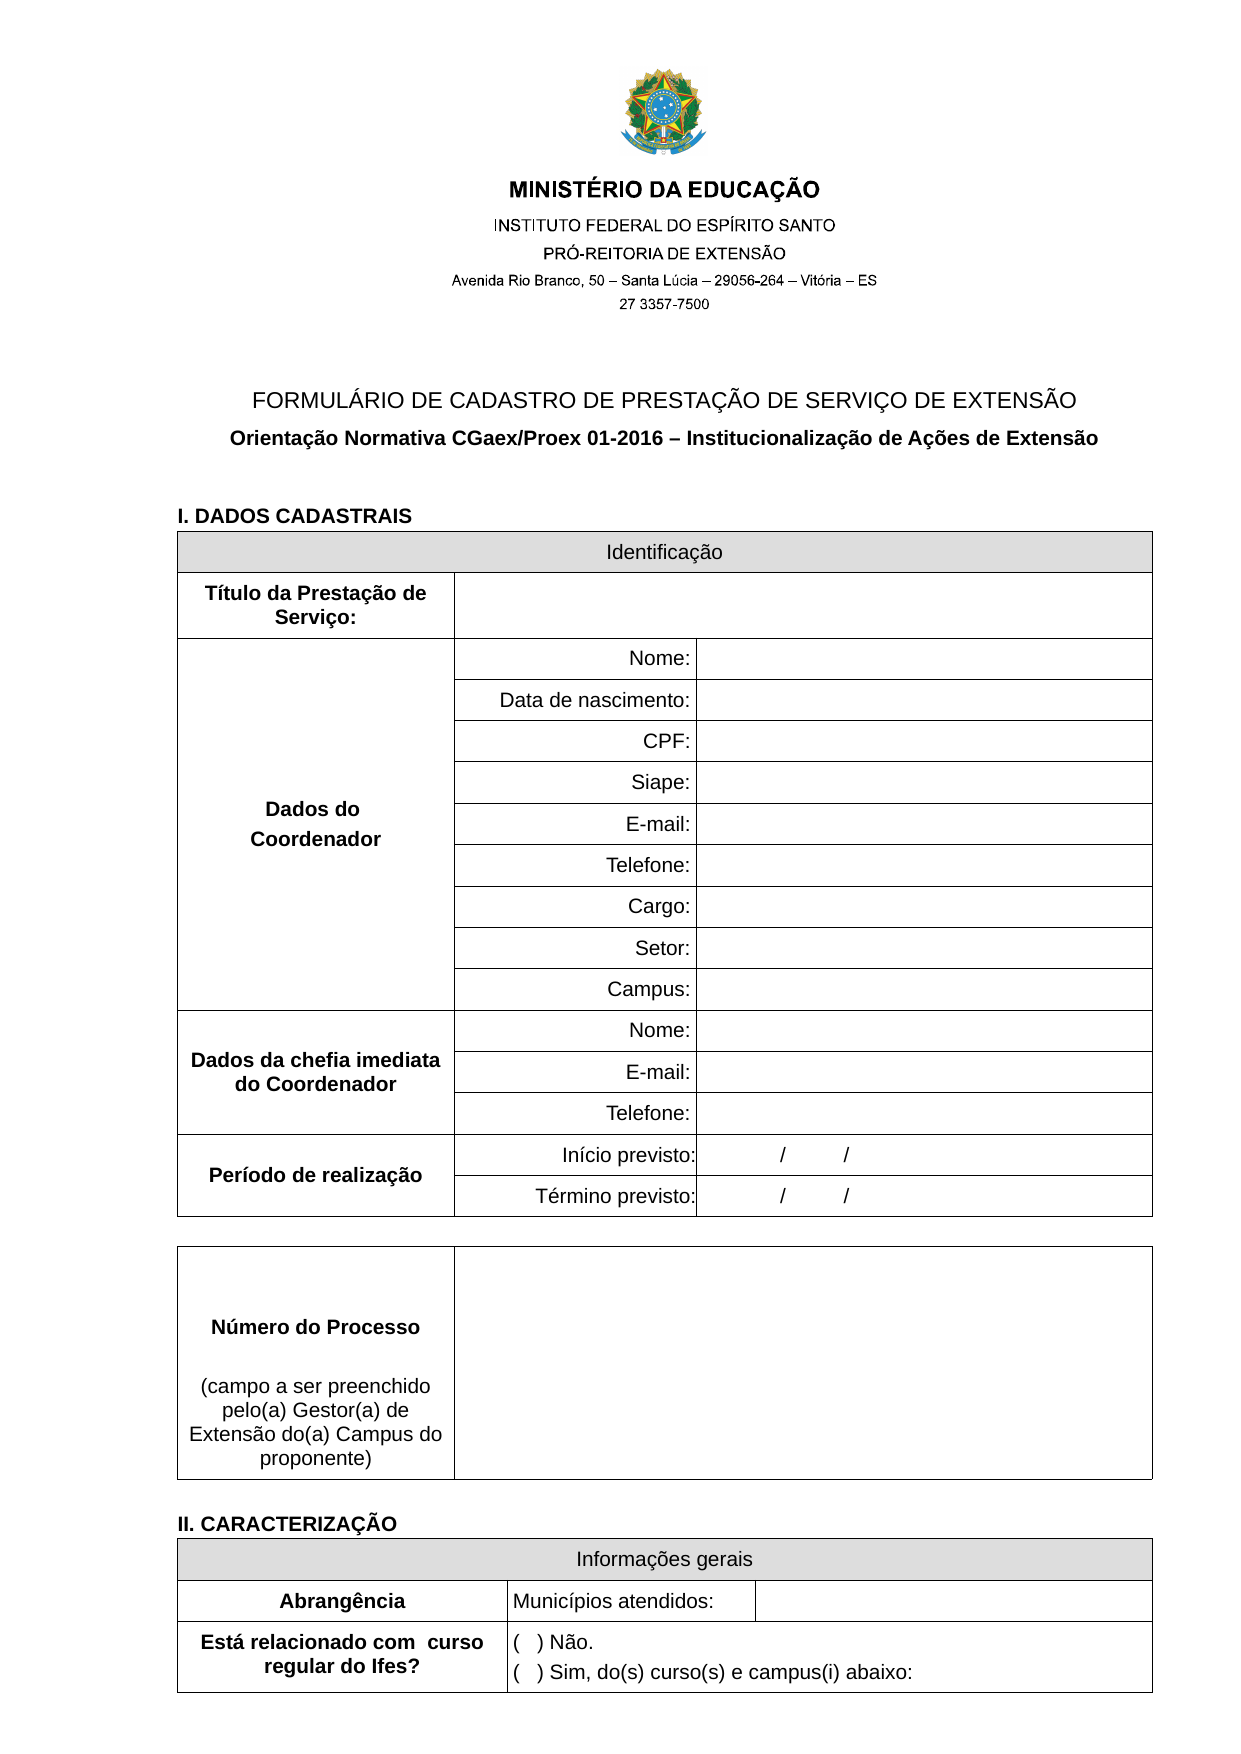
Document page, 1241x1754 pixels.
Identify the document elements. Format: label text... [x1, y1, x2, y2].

table_header Número do Processo (campo a ser preenchido pelo(a) Gestor(a) de Extensão do(a) Campus do proponente) [178, 1247, 454, 1479]
table_cell ( ) Não. ( ) Sim, do(s) curso(s) e campus(i) abaixo: [508, 1622, 1152, 1692]
table_cell [697, 721, 1152, 761]
table_header [455, 1247, 1152, 1479]
text Orientação Normativa CGaex/Proex 01-2016 – Institucionalização de Ações de Extensão [177, 426, 1152, 449]
table_cell [756, 1581, 1152, 1621]
table_cell Término previsto: [455, 1176, 696, 1216]
table_cell Cargo: [455, 887, 696, 927]
table_cell [697, 1093, 1152, 1134]
table_cell Telefone: [455, 1093, 696, 1134]
table_cell / / [697, 1176, 1152, 1216]
text FORMULÁRIO DE CADASTRO DE PRESTAÇÃO DE SERVIÇO DE EXTENSÃO [177, 387, 1152, 413]
table_cell Siape: [455, 762, 696, 803]
table_cell [697, 680, 1152, 720]
table_cell [697, 845, 1152, 886]
table_header Identificação [178, 532, 1152, 572]
table_cell E-mail: [455, 804, 696, 844]
table_cell Dados da chefia imediata do Coordenador [178, 1011, 454, 1134]
table_cell / / [697, 1135, 1152, 1175]
table_cell [697, 639, 1152, 679]
text II. CARACTERIZAÇÃO [177, 1511, 1152, 1535]
table_cell [697, 969, 1152, 1009]
table_cell Nome: [455, 1011, 696, 1051]
table_header Informações gerais [178, 1539, 1152, 1580]
table_cell [697, 928, 1152, 968]
table_cell [697, 1052, 1152, 1092]
table_cell Está relacionado com curso regular do Ifes? [178, 1622, 507, 1692]
table_cell Nome: [455, 639, 696, 679]
table_cell Dados do Coordenador [178, 639, 454, 1009]
table_cell Período de realização [178, 1135, 454, 1216]
text I. DADOS CADASTRAIS [177, 504, 1152, 528]
table_cell CPF: [455, 721, 696, 761]
table_cell [697, 1011, 1152, 1051]
table_cell Abrangência [178, 1581, 507, 1621]
table_cell Telefone: [455, 845, 696, 886]
table_cell E-mail: [455, 1052, 696, 1092]
table_cell Municípios atendidos: [508, 1581, 755, 1621]
table_cell [697, 887, 1152, 927]
table_cell Título da Prestação de Serviço: [178, 573, 454, 637]
table_cell [697, 804, 1152, 844]
table_cell Data de nascimento: [455, 680, 696, 720]
table_cell Início previsto: [455, 1135, 696, 1175]
table_cell Campus: [455, 969, 696, 1009]
table_cell [697, 762, 1152, 803]
table_cell [455, 573, 1152, 637]
table_cell Setor: [455, 928, 696, 968]
